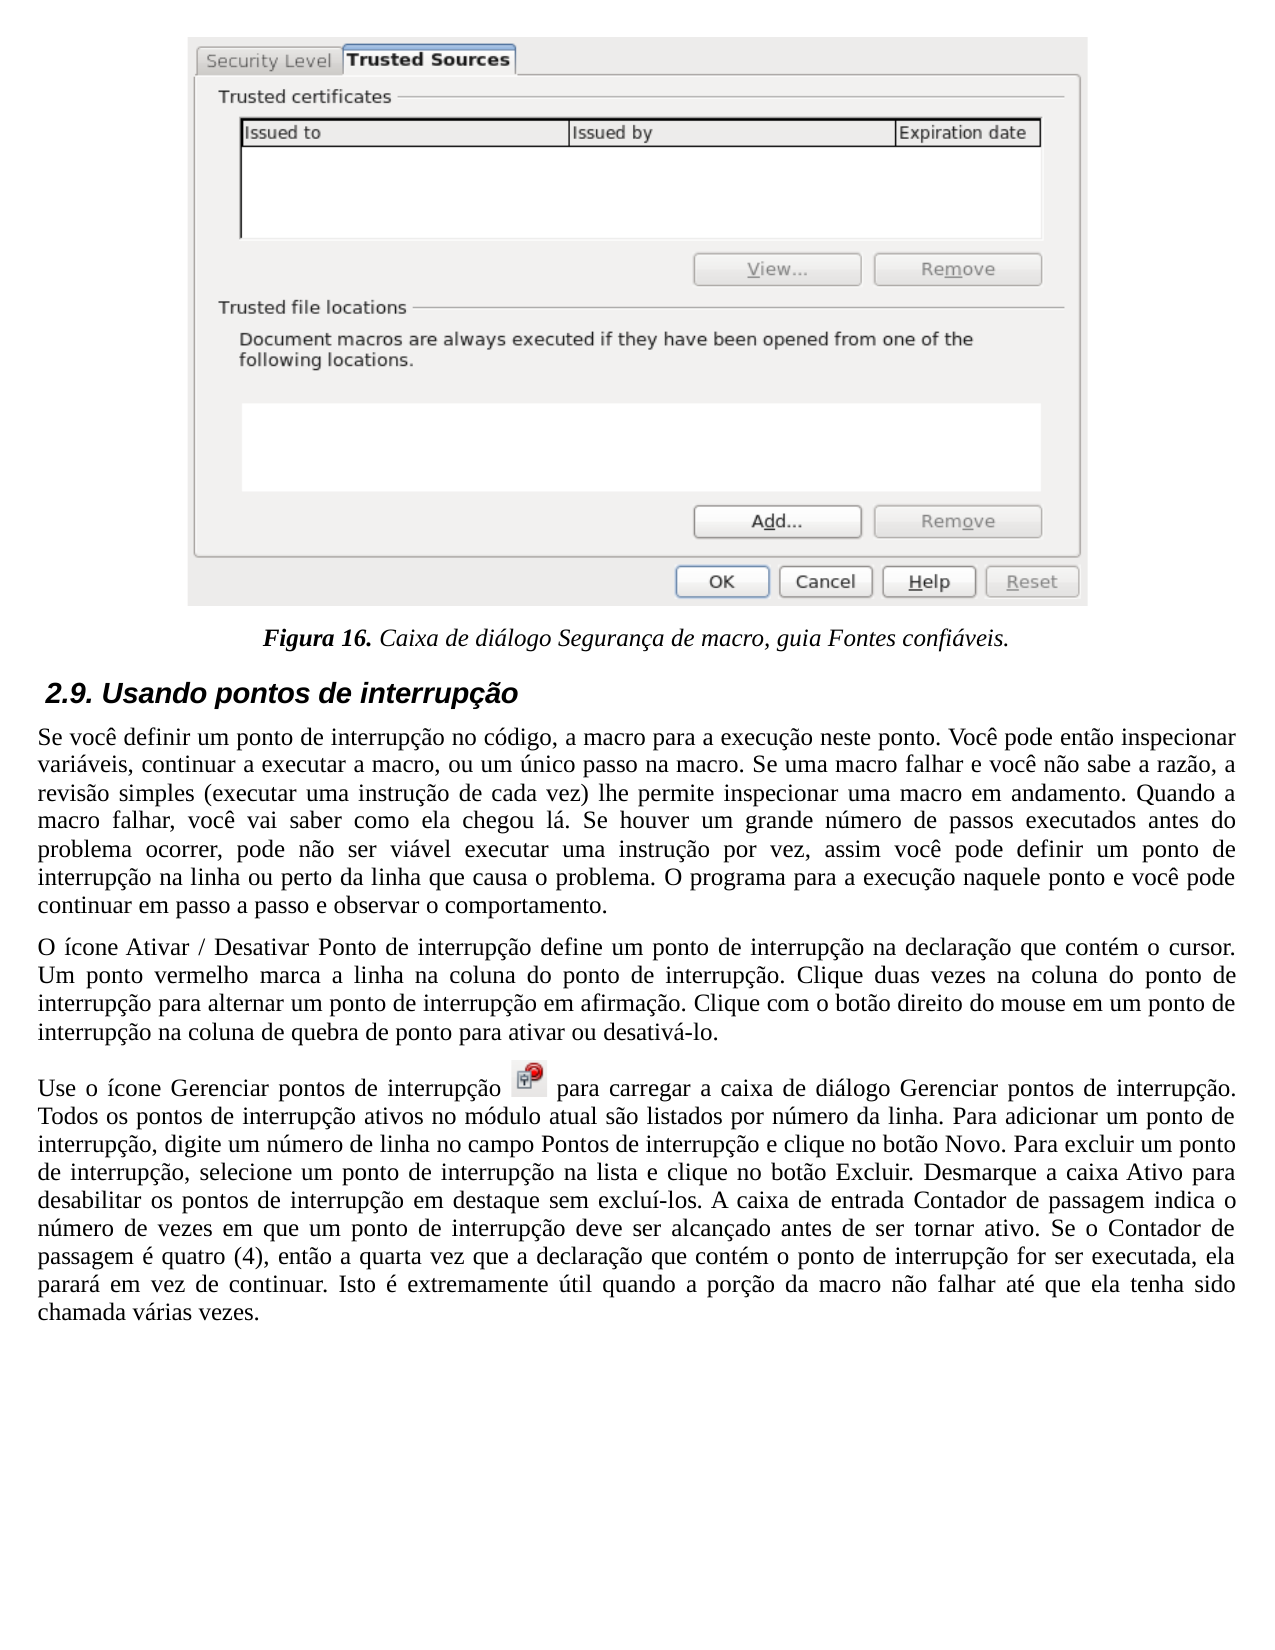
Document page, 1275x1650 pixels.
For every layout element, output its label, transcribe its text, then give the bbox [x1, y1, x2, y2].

text Use o ícone Gerenciar pontos de interrupção para carregar a caixa de diálogo Gerenciar pontos de interrupção. Todos os pontos de interrupção ativos no módulo atual são listados por número da linha. Para adicionar um ponto de interrupção, digite um número de linha no campo Pontos de interrupção e clique no botão Novo. Para excluir um ponto de interrupção, selecione um ponto de interrupção na lista e clique no botão Excluir. Desmarque a caixa Ativo para desabilitar os pontos de interrupção em destaque sem excluí-los. A caixa de entrada Contador de passagem indica o número de vezes em que um ponto de interrupção deve ser alcançado antes de ser tornar ativo. Se o Contador de passagem é quatro (4), então a quarta vez que a declaração que contém o ponto de interrupção for ser executada, ela parará em vez de continuar. Isto é extremamente útil quando a porção da macro não falhar até que ela tenha sido chamada várias vezes. [37, 1060, 1237, 1326]
text Figura 16. Caixa de diálogo Segurança de macro, guia Fontes confiáveis. [37, 624, 1237, 652]
picture [187, 37, 1088, 606]
text O ícone Ativar / Desativar Ponto de interrupção define um ponto de interrupção na declaração que contém o cursor. Um ponto vermelho marca a linha na coluna do ponto de interrupção. Clique duas vezes na coluna do ponto de interrupção para alternar um ponto de interrupção em afirmação. Clique com o botão direito do mouse em um ponto de interrupção na coluna de quebra de ponto para ativar ou desativá-lo. [37, 933, 1237, 1045]
text Se você definir um ponto de interrupção no código, a macro para a execução neste ponto. Você pode então inspecionar variáveis, continuar a executar a macro, ou um único passo na macro. Se uma macro falhar e você não sabe a razão, a revisão simples (executar uma instrução de cada vez) lhe permite inspecionar uma macro em andamento. Quando a macro falhar, você vai saber como ela chegou lá. Se houver um grande número de passos executados antes do problema ocorrer, pode não ser viável executar uma instrução por vez, assim você pode definir um ponto de interrupção na linha ou perto da linha que causa o problema. O programa para a execução naquele ponto e você pode continuar em passo a passo e observar o comportamento. [37, 722, 1237, 918]
subtitle Usando pontos de interrupção [37, 677, 1237, 710]
picture [511, 1060, 548, 1097]
